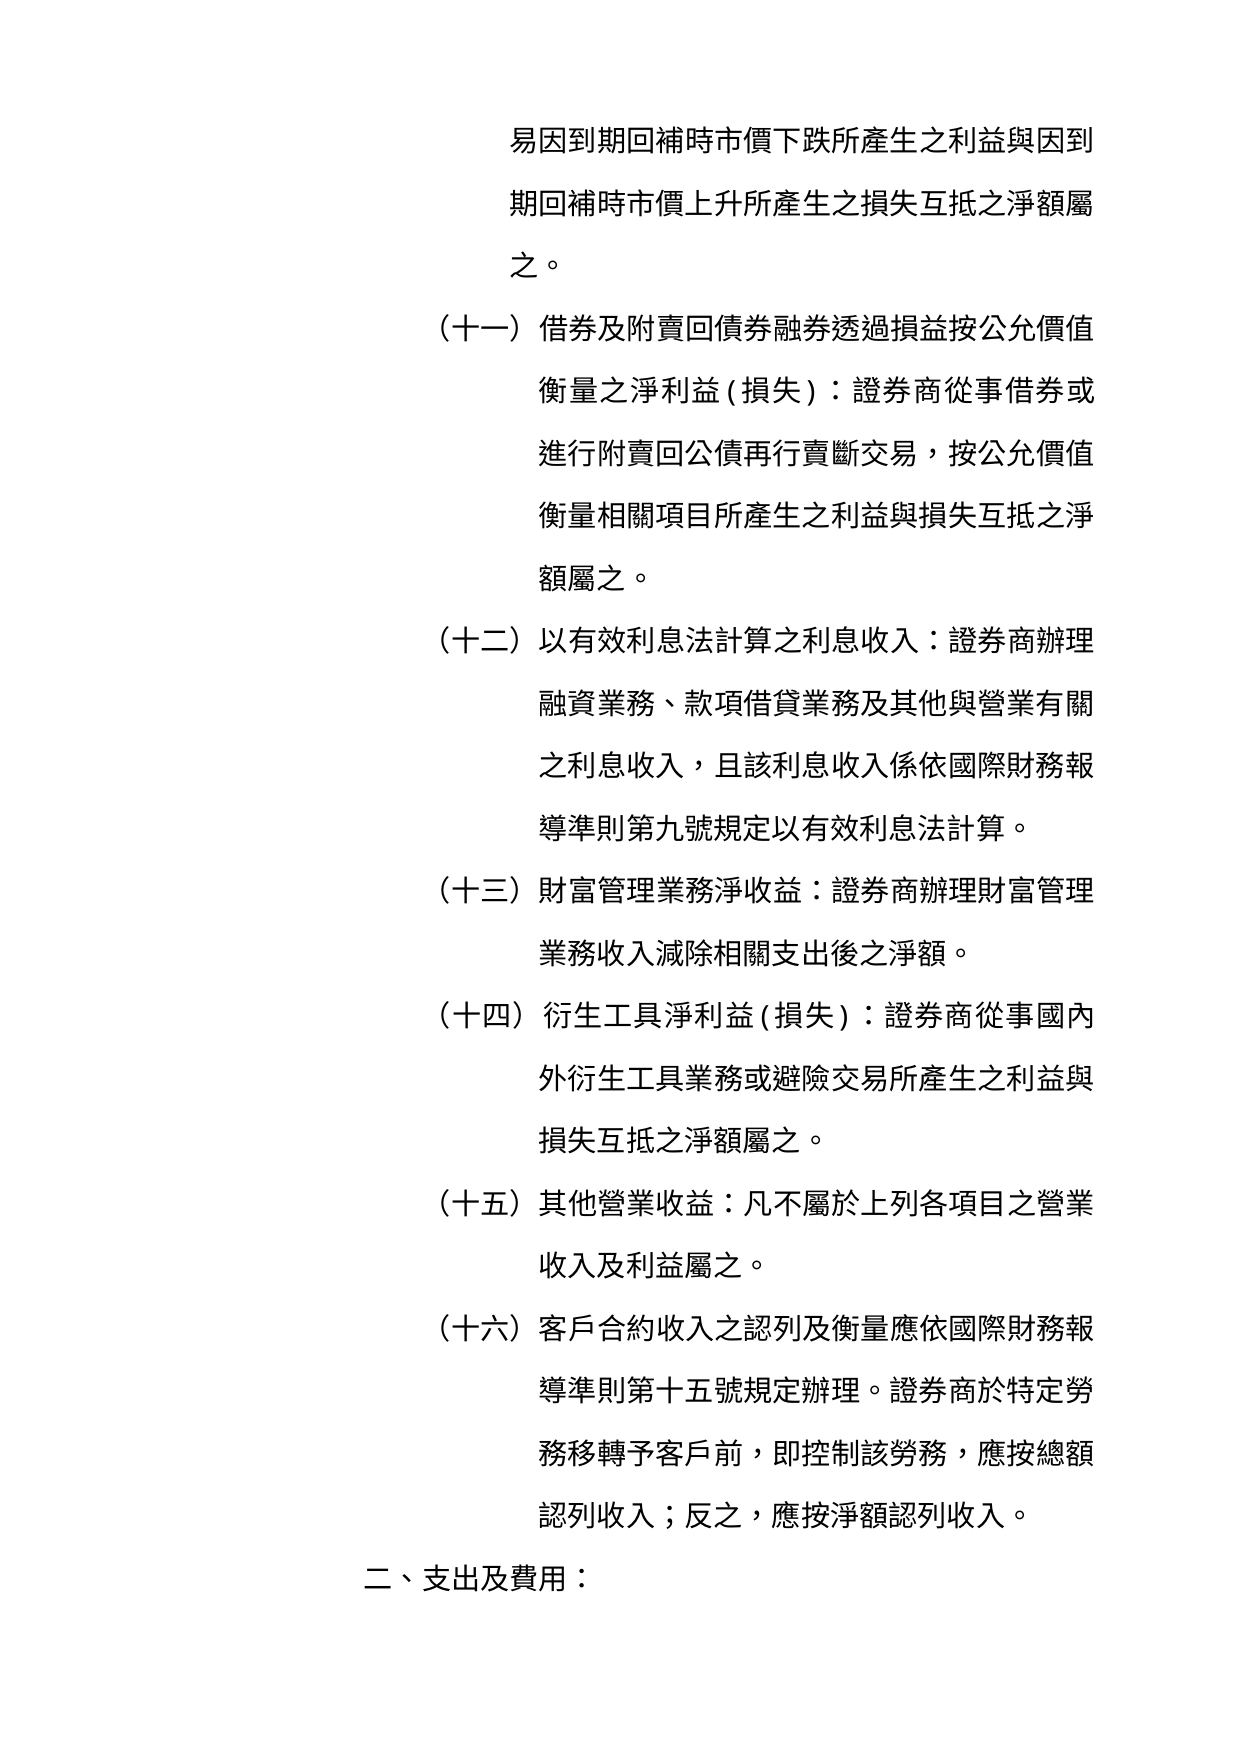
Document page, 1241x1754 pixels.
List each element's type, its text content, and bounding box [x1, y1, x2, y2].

table_header 易因到期回補時市價下跌所產生之利益與因到期回補時市價上升所產生之損失互抵之淨額屬之。 （十一）借券及附賣回債券融券透過損益按公允價值衡量之淨利益(損失)：證券商從事借券或進行附賣回公債再行賣斷交易，按公允價值衡量相關項目所產生之利益與損失互抵之淨額屬之。 （十二）以有效利息法計算之利息收入：證券商辦理融資業務、款項借貸業務及其他與營業有關之利息收入，且該利息收入係依國際財務報導準則第九號規定以有效利息法計算。 （十三）財富管理業務淨收益：證券商辦理財富管理業務收入減除相關支出後之淨額。 （十四）衍生工具淨利益(損失)：證券商從事國內外衍生工具業務或避險交易所產生之利益與損失互抵之淨額屬之。 （十五）其他營業收益：凡不屬於上列各項目之營業收入及利益屬之。 （十六）客戶合約收入之認列及衡量應依國際財務報導準則第十五號規定辦理。證券商於特定勞務移轉予客戶前，即控制該勞務，應按總額認列收入；反之，應按淨額認列收入。 二、支出及費用： [177, 98, 1107, 1597]
